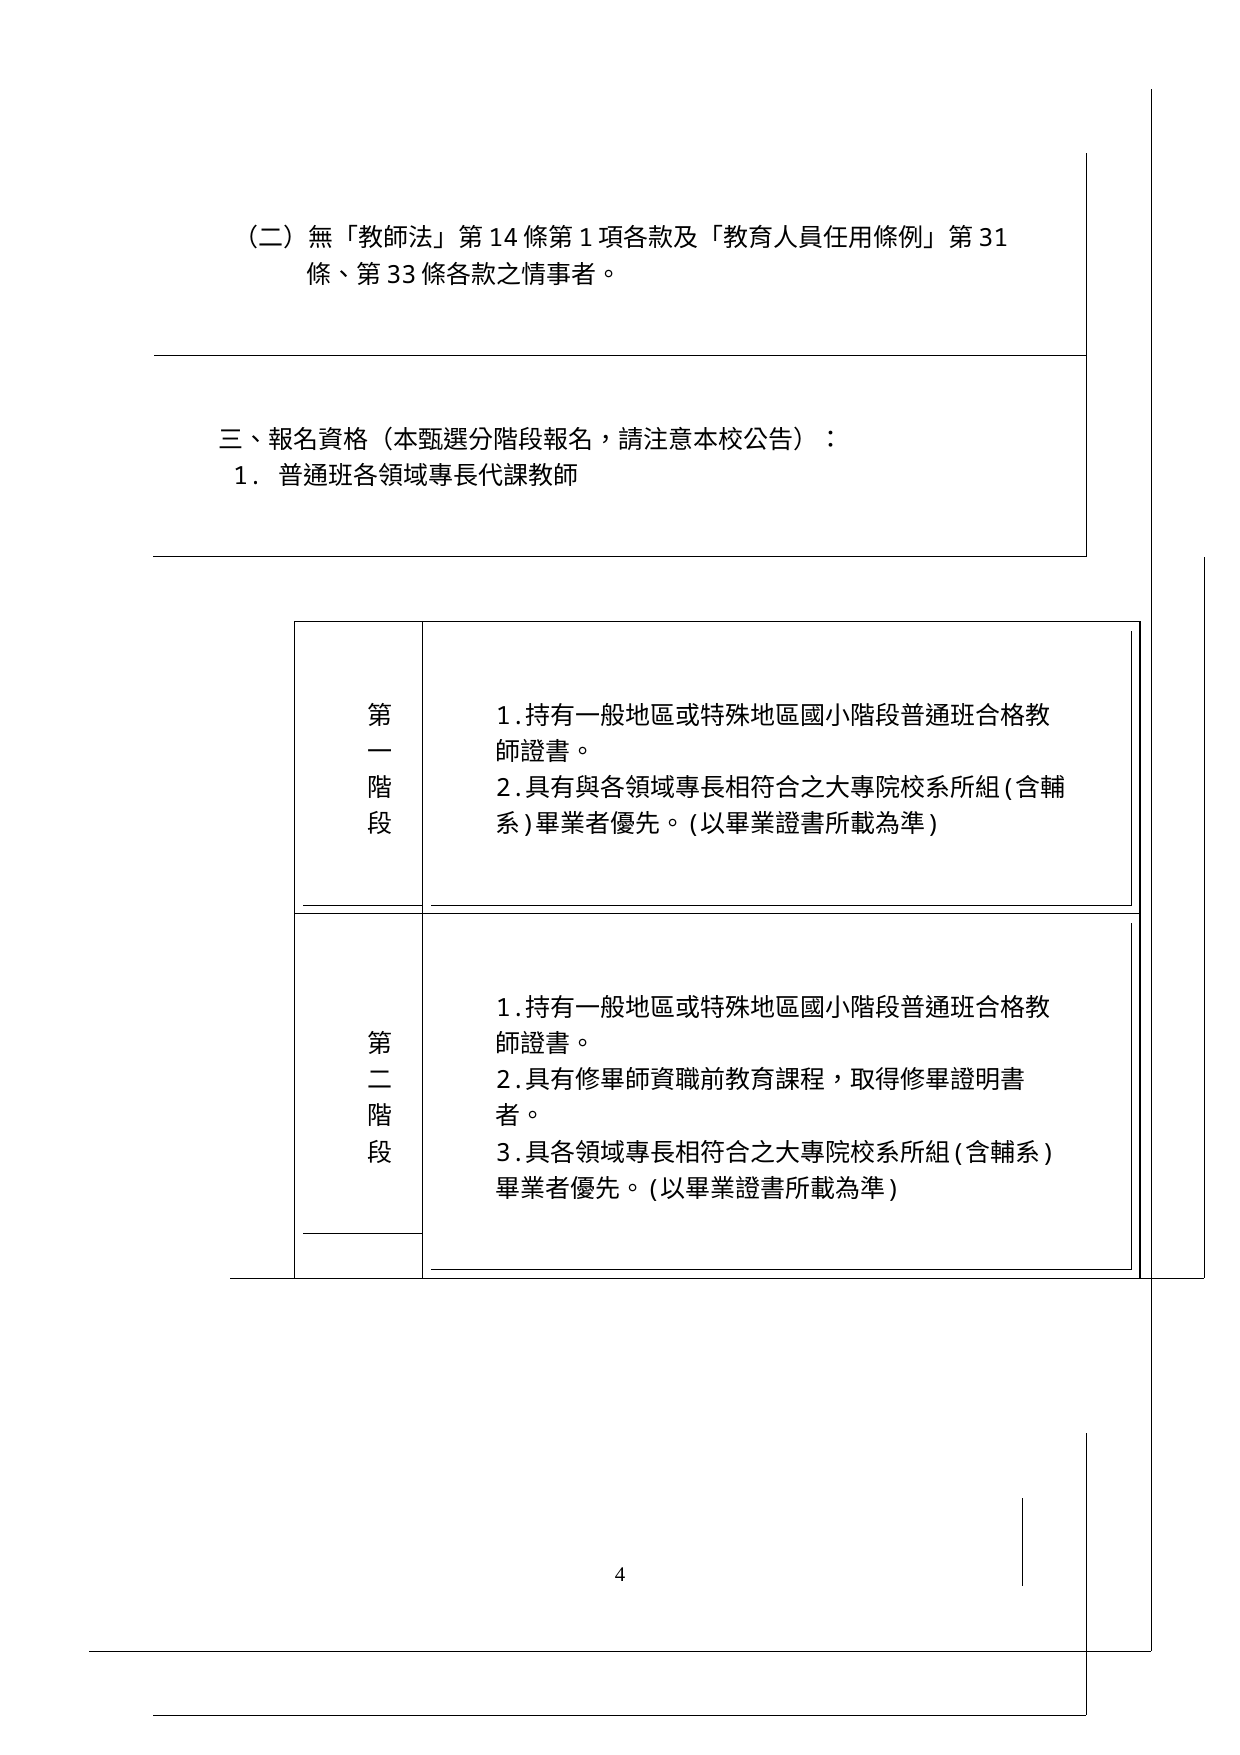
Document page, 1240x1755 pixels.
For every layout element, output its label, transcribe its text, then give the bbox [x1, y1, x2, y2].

table_cell 1.持有一般地區或特殊地區國小階段普通班合格教師證書。 2.具有修畢師資職前教育課程，取得修畢證明書者。 3.具各領域專長相符合之大專院校系所組(含輔系)畢業者優先。(以畢業證書所載為準) [423, 914, 1139, 1277]
text （二）無「教師法」第14條第1項各款及「教育人員任用條例」第31條、第33條各款之情事者。 [153, 153, 1086, 355]
table_header 1.持有一般地區或特殊地區國小階段普通班合格教師證書。 2.具有與各領域專長相符合之大專院校系所組(含輔系)畢業者優先。(以畢業證書所載為準) [423, 622, 1139, 913]
text 1. 普通班各領域專長代課教師 [153, 456, 1086, 556]
table_cell 第二階段 [295, 914, 422, 1277]
text 三、報名資格（本甄選分階段報名，請注意本校公告）： [153, 355, 1086, 456]
table_header 第一階段 [295, 622, 422, 913]
